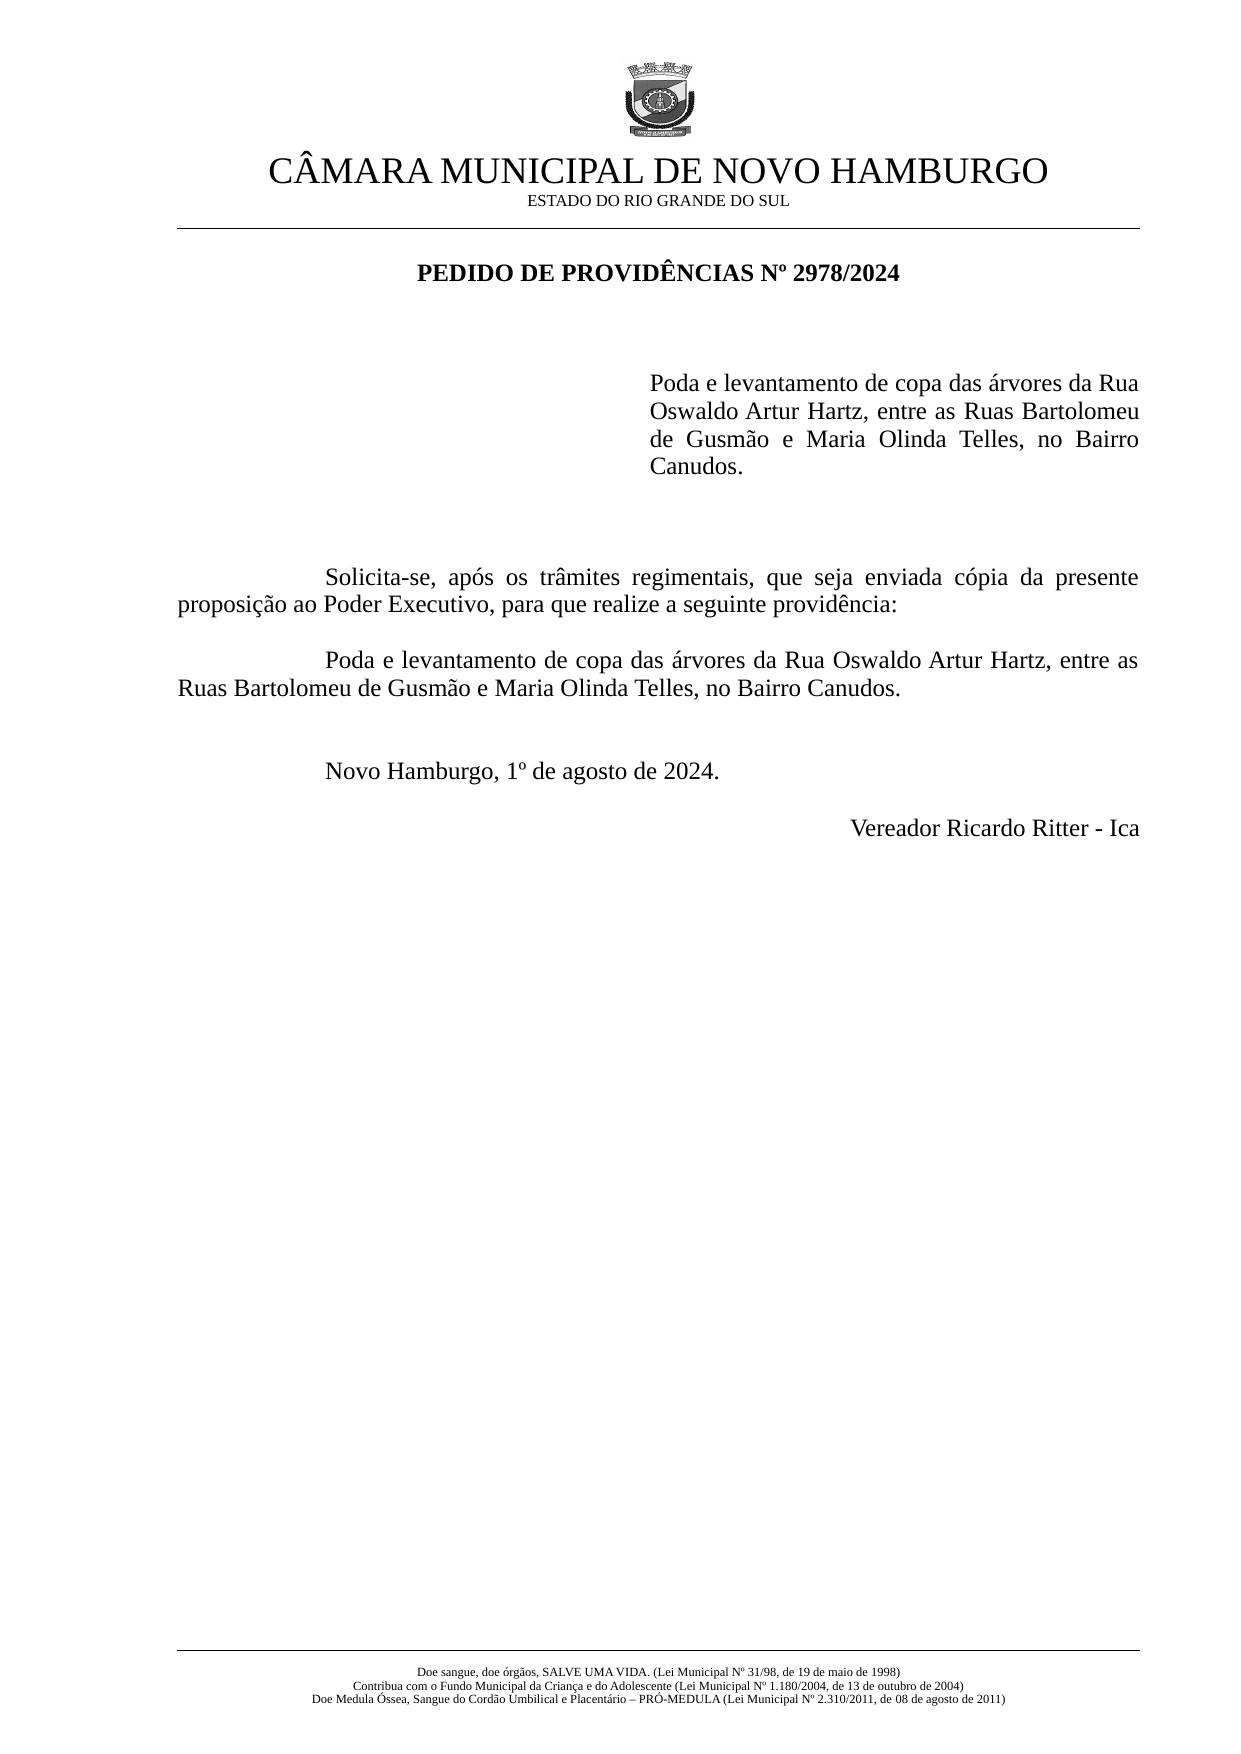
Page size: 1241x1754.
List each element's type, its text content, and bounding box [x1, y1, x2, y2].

text Vereador Ricardo Ritter - Ica [177, 814, 1140, 842]
text Solicita-se, após os trâmites regimentais, que seja enviada cópia da presente proposição ao Poder Executivo, para que realize a seguinte providência: [177, 563, 1140, 618]
text Poda e levantamento de copa das árvores da Rua Oswaldo Artur Hartz, entre as Ruas Bartolomeu de Gusmão e Maria Olinda Telles, no Bairro Canudos. [177, 646, 1140, 701]
text Novo Hamburgo, 1º de agosto de 2024. [177, 757, 1140, 784]
text PEDIDO DE PROVIDÊNCIAS Nº 2978/2024 [177, 259, 1140, 287]
list Poda e levantamento de copa das árvores da Rua Oswaldo Artur Hartz, entre as Ruas Bartolomeu de Gusmão e Maria Olinda Telles, no Bairro Canudos. [649, 369, 1140, 480]
